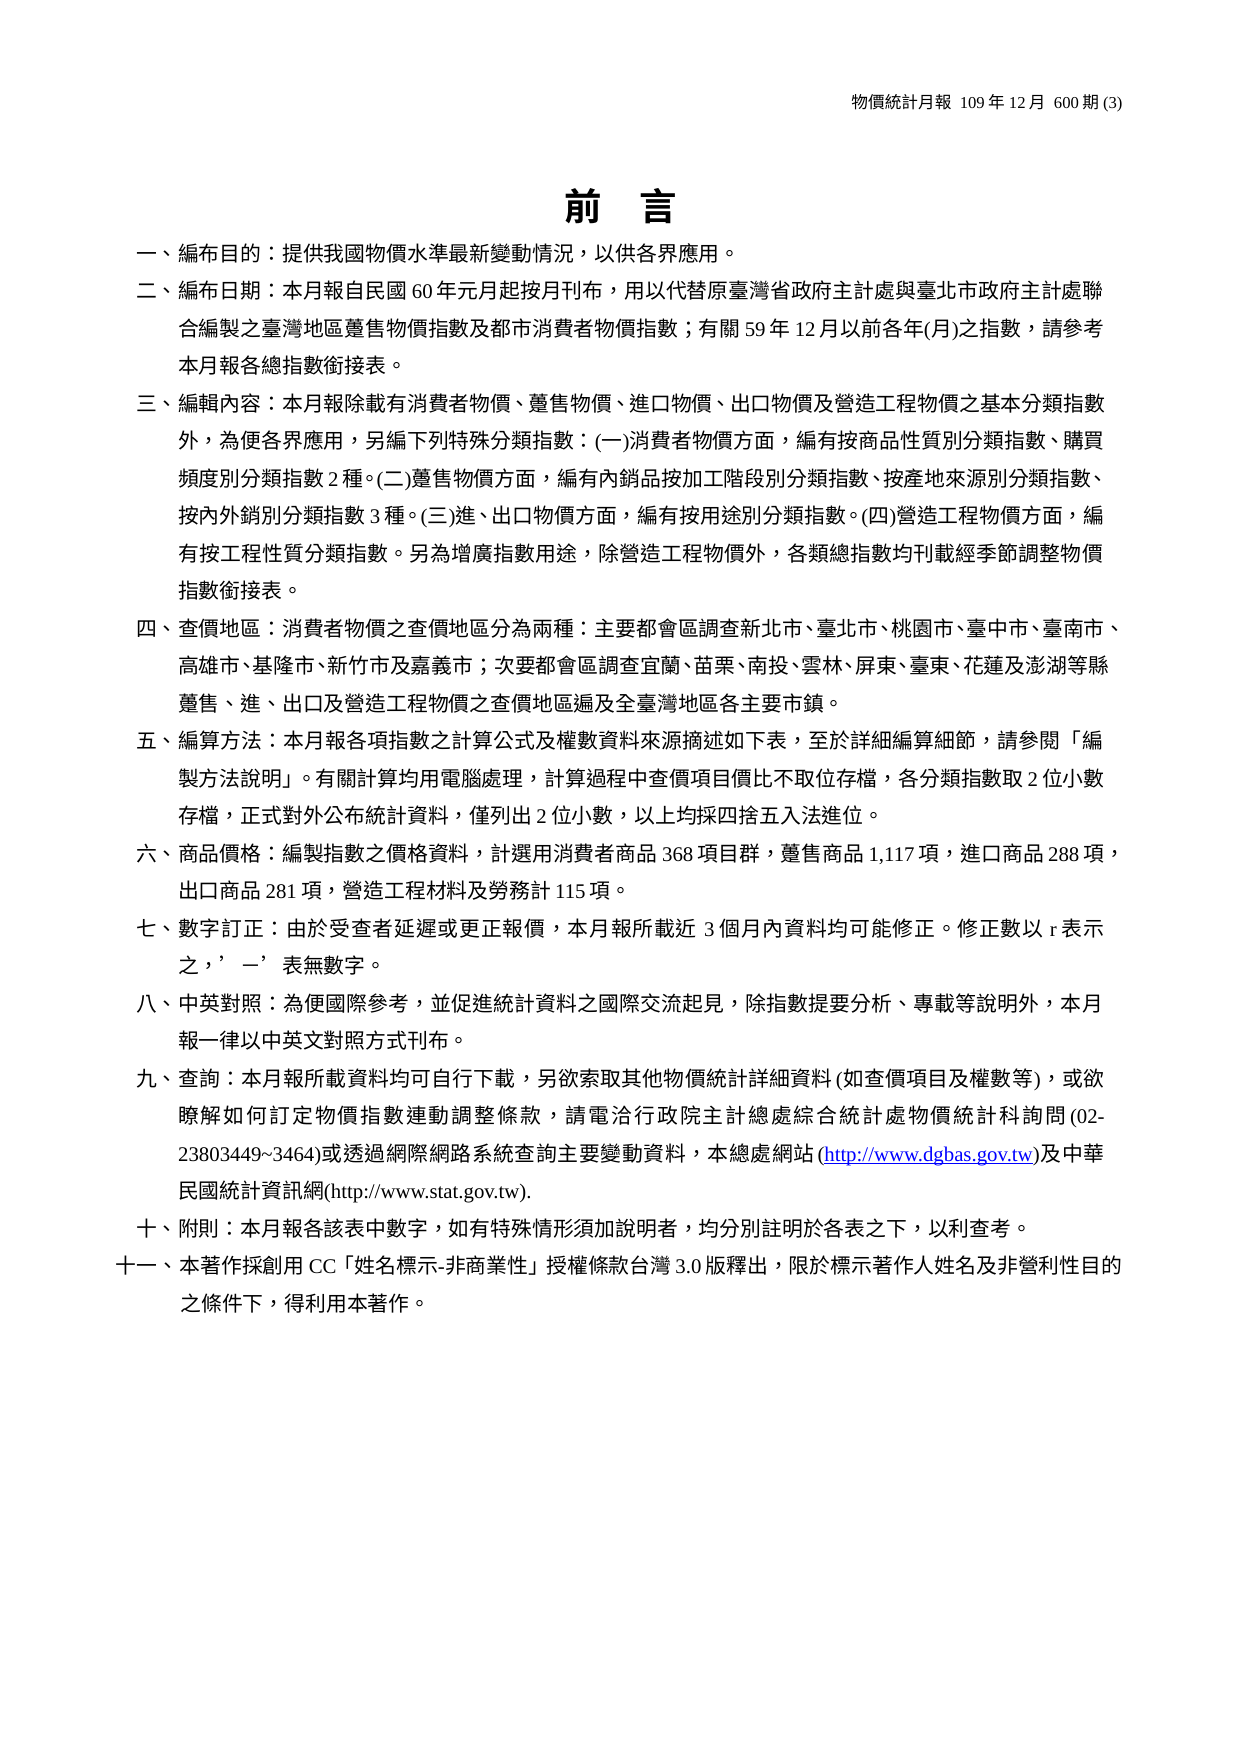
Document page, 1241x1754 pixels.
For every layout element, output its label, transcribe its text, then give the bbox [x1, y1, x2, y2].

list 數字訂正：由於受查者延遲或更正報價，本月報所載近3個月內資料均可能修正。修正數以r表示之，’－’表無數字。 [136, 906, 1104, 981]
list 查價地區：消費者物價之查價地區分為兩種：主要都會區調查新北市、臺北市、桃園市、臺中市、臺南市、高雄市、基隆市、新竹市及嘉義市；次要都會區調查宜蘭、苗栗、南投、雲林、屏東、臺東、花蓮及澎湖等縣。躉售、進、出口及營造工程物價之查價地區遍及全臺灣地區各主要市鎮。 [136, 606, 1104, 719]
list 編輯內容：本月報除載有消費者物價、躉售物價、進口物價、出口物價及營造工程物價之基本分類指數外，為便各界應用，另編下列特殊分類指數：(一)消費者物價方面，編有按商品性質別分類指數、購買頻度別分類指數2種。(二)躉售物價方面，編有內銷品按加工階段別分類指數、按產地來源別分類指數、按內外銷別分類指數3種。(三)進、出口物價方面，編有按用途別分類指數。(四)營造工程物價方面，編有按工程性質分類指數。另為增廣指數用途，除營造工程物價外，各類總指數均刊載經季節調整物價指數銜接表。 [136, 381, 1104, 606]
list 編算方法：本月報各項指數之計算公式及權數資料來源摘述如下表，至於詳細編算細節，請參閱「編製方法說明」。有關計算均用電腦處理，計算過程中查價項目價比不取位存檔，各分類指數取2位小數存檔，正式對外公布統計資料，僅列出2位小數，以上均採四捨五入法進位。 [136, 719, 1104, 831]
subtitle 前 言 [118, 177, 1122, 231]
list 編布日期：本月報自民國60年元月起按月刊布，用以代替原臺灣省政府主計處與臺北市政府主計處聯合編製之臺灣地區躉售物價指數及都市消費者物價指數；有關59年12月以前各年(月)之指數，請參考本月報各總指數銜接表。 [136, 269, 1104, 381]
list 中英對照：為便國際參考，並促進統計資料之國際交流起見，除指數提要分析、專載等說明外，本月報一律以中英文對照方式刊布。 [136, 981, 1104, 1056]
list 編布目的：提供我國物價水準最新變動情況，以供各界應用。 [136, 231, 1104, 269]
list 附則：本月報各該表中數字，如有特殊情形須加說明者，均分別註明於各表之下，以利查考。 [136, 1206, 1104, 1244]
list 查詢：本月報所載資料均可自行下載，另欲索取其他物價統計詳細資料(如查價項目及權數等)，或欲瞭解如何訂定物價指數連動調整條款，請電洽行政院主計總處綜合統計處物價統計科詢問(02-23803449~3464)或透過網際網路系統查詢主要變動資料，本總處網站(http://www.dgbas.gov.tw)及中華民國統計資訊網(http://www.stat.gov.tw). [136, 1056, 1104, 1206]
list 本著作採創用CC「姓名標示-非商業性」授權條款台灣3.0版釋出，限於標示著作人姓名及非營利性目的之條件下，得利用本著作。 [115, 1244, 1122, 1319]
list 商品價格：編製指數之價格資料，計選用消費者商品368項目群，躉售商品1,117項，進口商品288項，出口商品281項，營造工程材料及勞務計115項。 [136, 831, 1104, 906]
